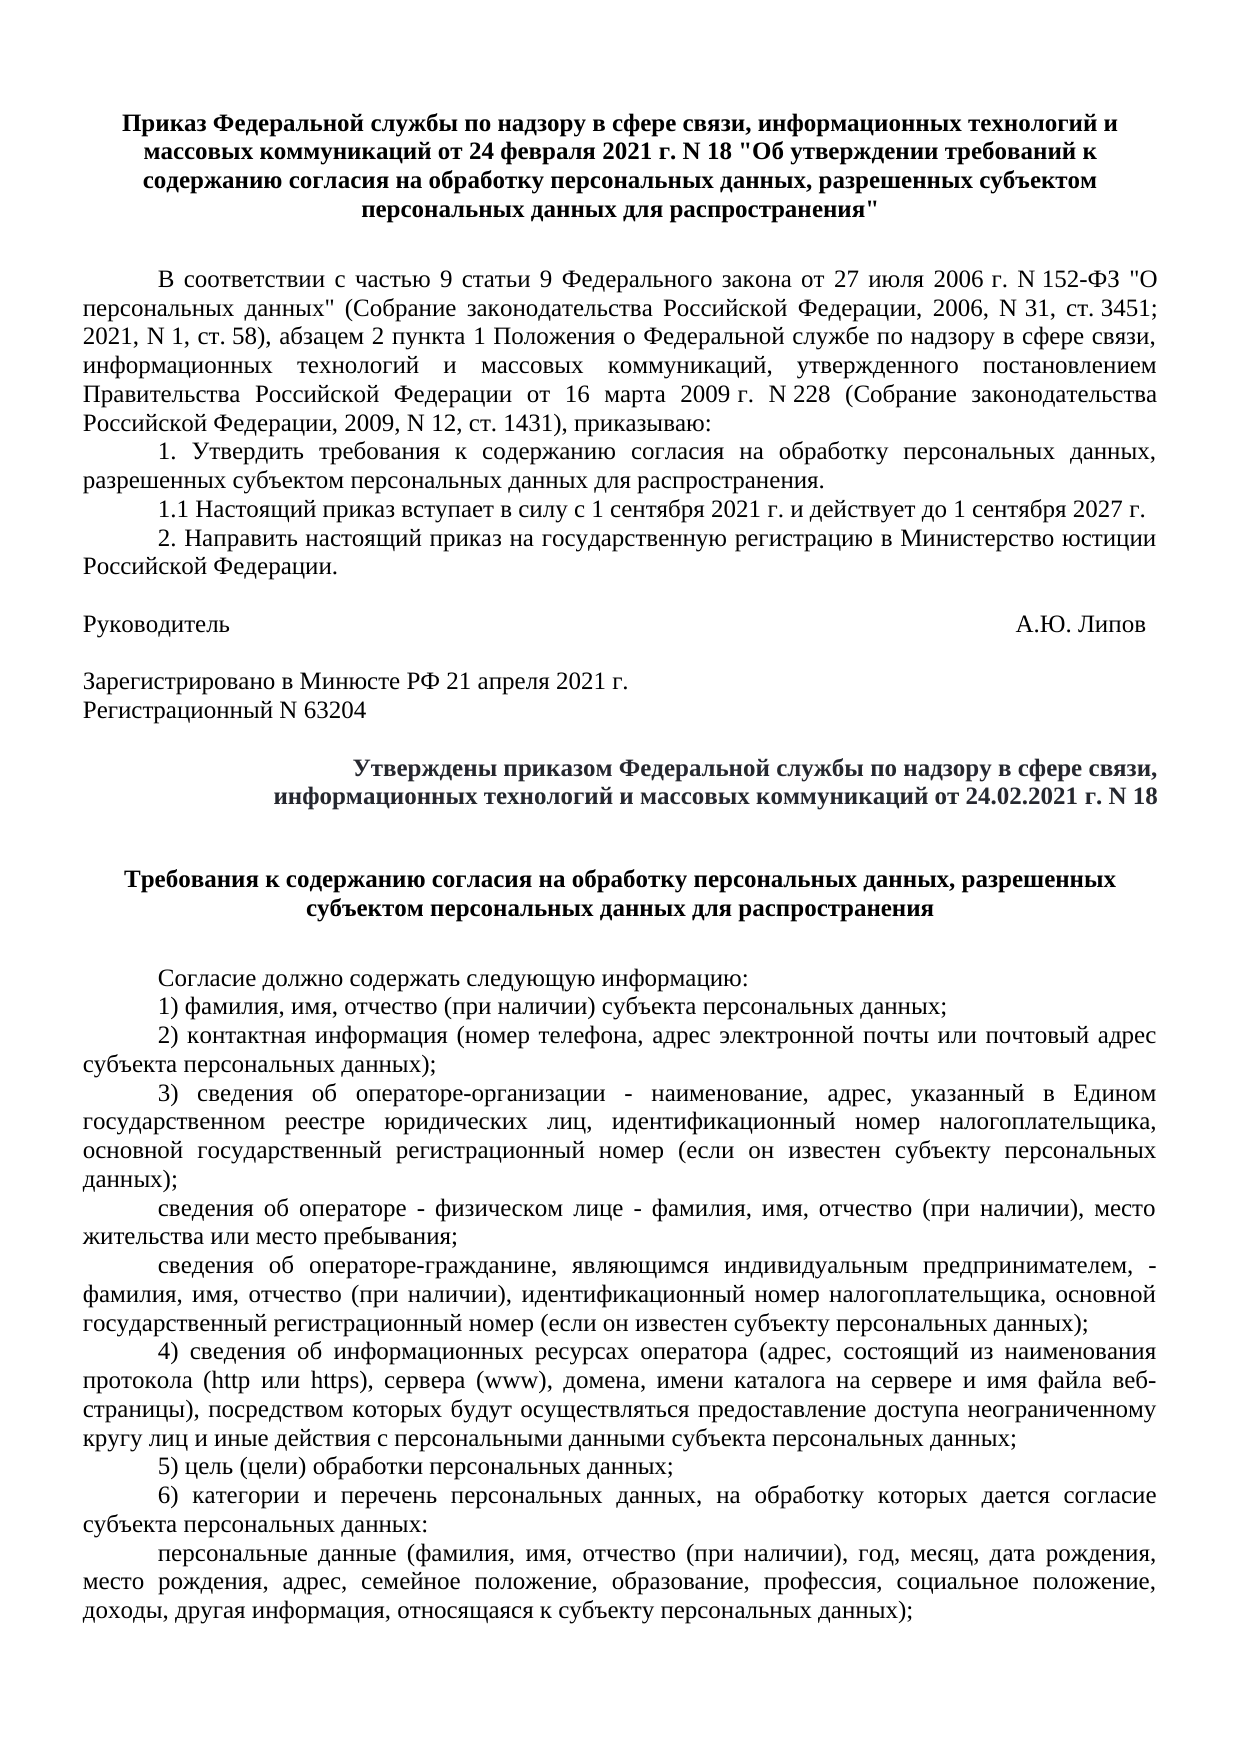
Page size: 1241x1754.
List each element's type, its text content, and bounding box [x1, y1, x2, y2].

text Согласие должно содержать следующую информацию: [83, 963, 1157, 991]
text 3) сведения об операторе-организации - наименование, адрес, указанный в Едином государственном реестре юридических лиц, идентификационный номер налогоплательщика, основной государственный регистрационный номер (если он известен субъекту персональных данных); [83, 1078, 1157, 1193]
text В соответствии с частью 9 статьи 9 Федерального закона от 27 июля 2006 г. N 152-ФЗ "О персональных данных" (Собрание законодательства Российской Федерации, 2006, N 31, ст. 3451; 2021, N 1, ст. 58), абзацем 2 пункта 1 Положения о Федеральной службе по надзору в сфере связи, информационных технологий и массовых коммуникаций, утвержденного постановлением Правительства Российской Федерации от 16 марта 2009 г. N 228 (Собрание законодательства Российской Федерации, 2009, N 12, ст. 1431), приказываю: [83, 264, 1157, 436]
text сведения об операторе - физическом лице - фамилия, имя, отчество (при наличии), место жительства или место пребывания; [83, 1193, 1157, 1250]
text Утверждены приказом Федеральной службы по надзору в сфере связи, информационных технологий и массовых коммуникаций от 24.02.2021 г. N 18 [83, 753, 1157, 810]
text 2. Направить настоящий приказ на государственную регистрацию в Министерство юстиции Российской Федерации. [83, 523, 1157, 580]
table_header А.Ю. Липов [791, 609, 1146, 638]
text 5) цель (цели) обработки персональных данных; [83, 1451, 1157, 1480]
text персональные данные (фамилия, имя, отчество (при наличии), год, месяц, дата рождения, место рождения, адрес, семейное положение, образование, профессия, социальное положение, доходы, другая информация, относящаяся к субъекту персональных данных); [83, 1538, 1157, 1624]
table_header Руководитель [83, 609, 791, 638]
subtitle Приказ Федеральной службы по надзору в сфере связи, информационных технологий и массовых коммуникаций от 24 февраля 2021 г. N 18 "Об утверждении требований к содержанию согласия на обработку персональных данных, разрешенных субъектом персональных данных для распространения" [83, 108, 1157, 223]
text сведения об операторе-гражданине, являющимся индивидуальным предпринимателем, - фамилия, имя, отчество (при наличии), идентификационный номер налогоплательщика, основной государственный регистрационный номер (если он известен субъекту персональных данных); [83, 1250, 1157, 1336]
text 1.1 Настоящий приказ вступает в силу с 1 сентября 2021 г. и действует до 1 сентября 2027 г. [83, 494, 1157, 523]
text Регистрационный N 63204 [83, 695, 1157, 724]
text 1. Утвердить требования к содержанию согласия на обработку персональных данных, разрешенных субъектом персональных данных для распространения. [83, 436, 1157, 494]
text Зарегистрировано в Минюсте РФ 21 апреля 2021 г. [83, 666, 1157, 695]
text 2) контактная информация (номер телефона, адрес электронной почты или почтовый адрес субъекта персональных данных); [83, 1020, 1157, 1078]
text 6) категории и перечень персональных данных, на обработку которых дается согласие субъекта персональных данных: [83, 1480, 1157, 1538]
text 1) фамилия, имя, отчество (при наличии) субъекта персональных данных; [83, 991, 1157, 1020]
subtitle Требования к содержанию согласия на обработку персональных данных, разрешенных субъектом персональных данных для распространения [83, 864, 1157, 921]
text 4) сведения об информационных ресурсах оператора (адрес, состоящий из наименования протокола (http или https), сервера (www), домена, имени каталога на сервере и имя файла веб-страницы), посредством которых будут осуществляться предоставление доступа неограниченному кругу лиц и иные действия с персональными данными субъекта персональных данных; [83, 1336, 1157, 1451]
